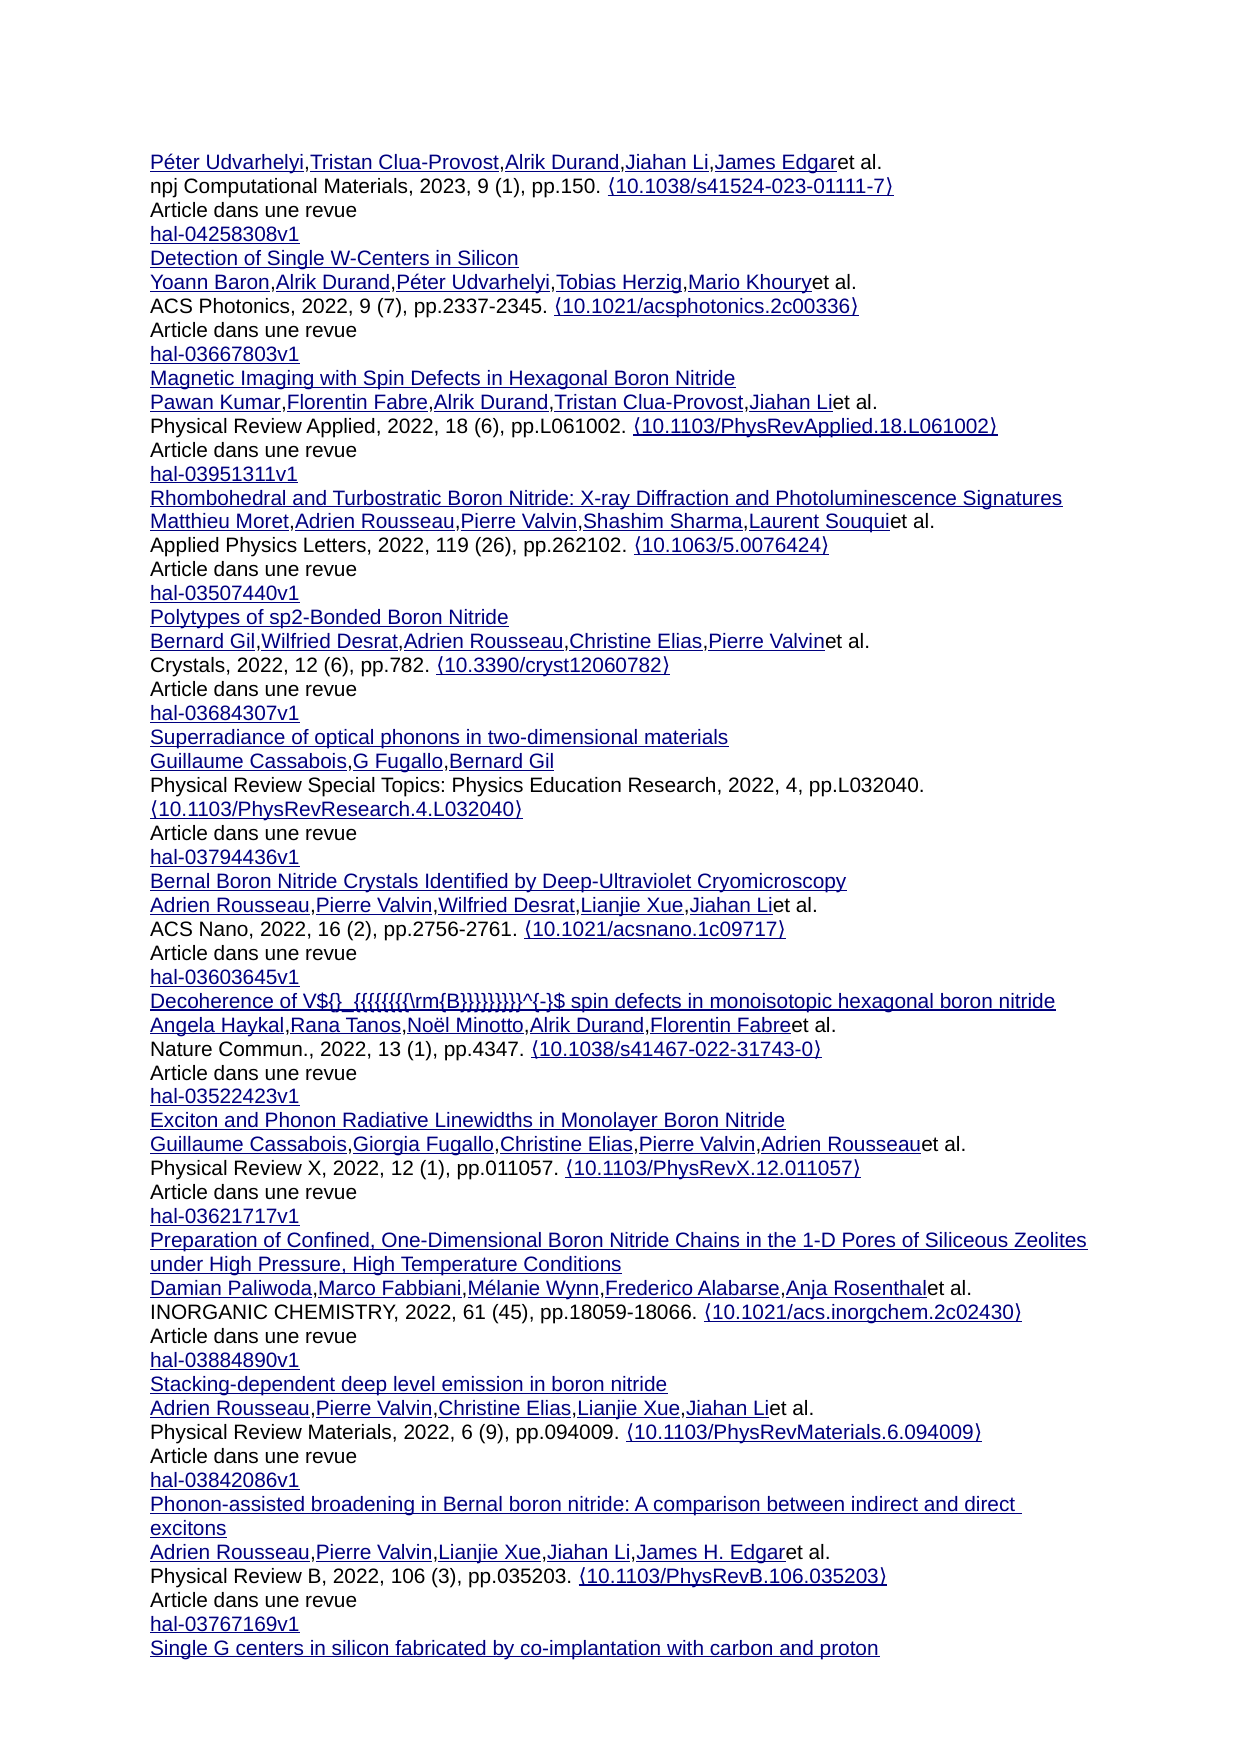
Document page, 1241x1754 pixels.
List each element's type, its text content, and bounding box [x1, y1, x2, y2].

table_cell Superradiance of optical phonons in two-dimensional materials Guillaume Cassabois,G Fugallo,Bernard Gil Physical Review Special Topics: Physics Education Research, 2022, 4, pp.L032040. ⟨10.1103/PhysRevResearch.4.L032040⟩ Article dans une revue hal-03794436v1 [150, 725, 1090, 869]
table_cell Decoherence of V${}_{{{{{{{{\rm{B}}}}}}}}}^{-}$ spin defects in monoisotopic hexagonal boron nitride Angela Haykal,Rana Tanos,Noël Minotto,Alrik Durand,Florentin Fabreet al. Nature Commun., 2022, 13 (1), pp.4347. ⟨10.1038/s41467-022-31743-0⟩ Article dans une revue hal-03522423v1 [150, 989, 1090, 1108]
table_cell Rhombohedral and Turbostratic Boron Nitride: X-ray Diffraction and Photoluminescence Signatures Matthieu Moret,Adrien Rousseau,Pierre Valvin,Shashim Sharma,Laurent Souquiet al. Applied Physics Letters, 2022, 119 (26), pp.262102. ⟨10.1063/5.0076424⟩ Article dans une revue hal-03507440v1 [150, 485, 1090, 605]
table_cell Phonon-assisted broadening in Bernal boron nitride: A comparison between indirect and direct excitons Adrien Rousseau,Pierre Valvin,Lianjie Xue,Jiahan Li,James H. Edgaret al. Physical Review B, 2022, 106 (3), pp.035203. ⟨10.1103/PhysRevB.106.035203⟩ Article dans une revue hal-03767169v1 [150, 1492, 1090, 1635]
table_cell Detection of Single W-Centers in Silicon Yoann Baron,Alrik Durand,Péter Udvarhelyi,Tobias Herzig,Mario Khouryet al. ACS Photonics, 2022, 9 (7), pp.2337-2345. ⟨10.1021/acsphotonics.2c00336⟩ Article dans une revue hal-03667803v1 [150, 246, 1090, 366]
table_cell Exciton and Phonon Radiative Linewidths in Monolayer Boron Nitride Guillaume Cassabois,Giorgia Fugallo,Christine Elias,Pierre Valvin,Adrien Rousseauet al. Physical Review X, 2022, 12 (1), pp.011057. ⟨10.1103/PhysRevX.12.011057⟩ Article dans une revue hal-03621717v1 [150, 1108, 1090, 1228]
table_cell Single G centers in silicon fabricated by co-implantation with carbon and proton [150, 1635, 1090, 1659]
table_cell Polytypes of sp2-Bonded Boron Nitride Bernard Gil,Wilfried Desrat,Adrien Rousseau,Christine Elias,Pierre Valvinet al. Crystals, 2022, 12 (6), pp.782. ⟨10.3390/cryst12060782⟩ Article dans une revue hal-03684307v1 [150, 605, 1090, 725]
table_cell Bernal Boron Nitride Crystals Identified by Deep-Ultraviolet Cryomicroscopy Adrien Rousseau,Pierre Valvin,Wilfried Desrat,Lianjie Xue,Jiahan Liet al. ACS Nano, 2022, 16 (2), pp.2756-2761. ⟨10.1021/acsnano.1c09717⟩ Article dans une revue hal-03603645v1 [150, 869, 1090, 988]
table_cell Preparation of Confined, One-Dimensional Boron Nitride Chains in the 1-D Pores of Siliceous Zeolites under High Pressure, High Temperature Conditions Damian Paliwoda,Marco Fabbiani,Mélanie Wynn,Frederico Alabarse,Anja Rosenthalet al. INORGANIC CHEMISTRY, 2022, 61 (45), pp.18059-18066. ⟨10.1021/acs.inorgchem.2c02430⟩ Article dans une revue hal-03884890v1 [150, 1228, 1090, 1372]
table_cell Magnetic Imaging with Spin Defects in Hexagonal Boron Nitride Pawan Kumar,Florentin Fabre,Alrik Durand,Tristan Clua-Provost,Jiahan Liet al. Physical Review Applied, 2022, 18 (6), pp.L061002. ⟨10.1103/PhysRevApplied.18.L061002⟩ Article dans une revue hal-03951311v1 [150, 366, 1090, 485]
table_cell Stacking-dependent deep level emission in boron nitride Adrien Rousseau,Pierre Valvin,Christine Elias,Lianjie Xue,Jiahan Liet al. Physical Review Materials, 2022, 6 (9), pp.094009. ⟨10.1103/PhysRevMaterials.6.094009⟩ Article dans une revue hal-03842086v1 [150, 1372, 1090, 1492]
table_cell Péter Udvarhelyi,Tristan Clua-Provost,Alrik Durand,Jiahan Li,James Edgaret al. npj Computational Materials, 2023, 9 (1), pp.150. ⟨10.1038/s41524-023-01111-7⟩ Article dans une revue hal-04258308v1 [150, 150, 1090, 246]
